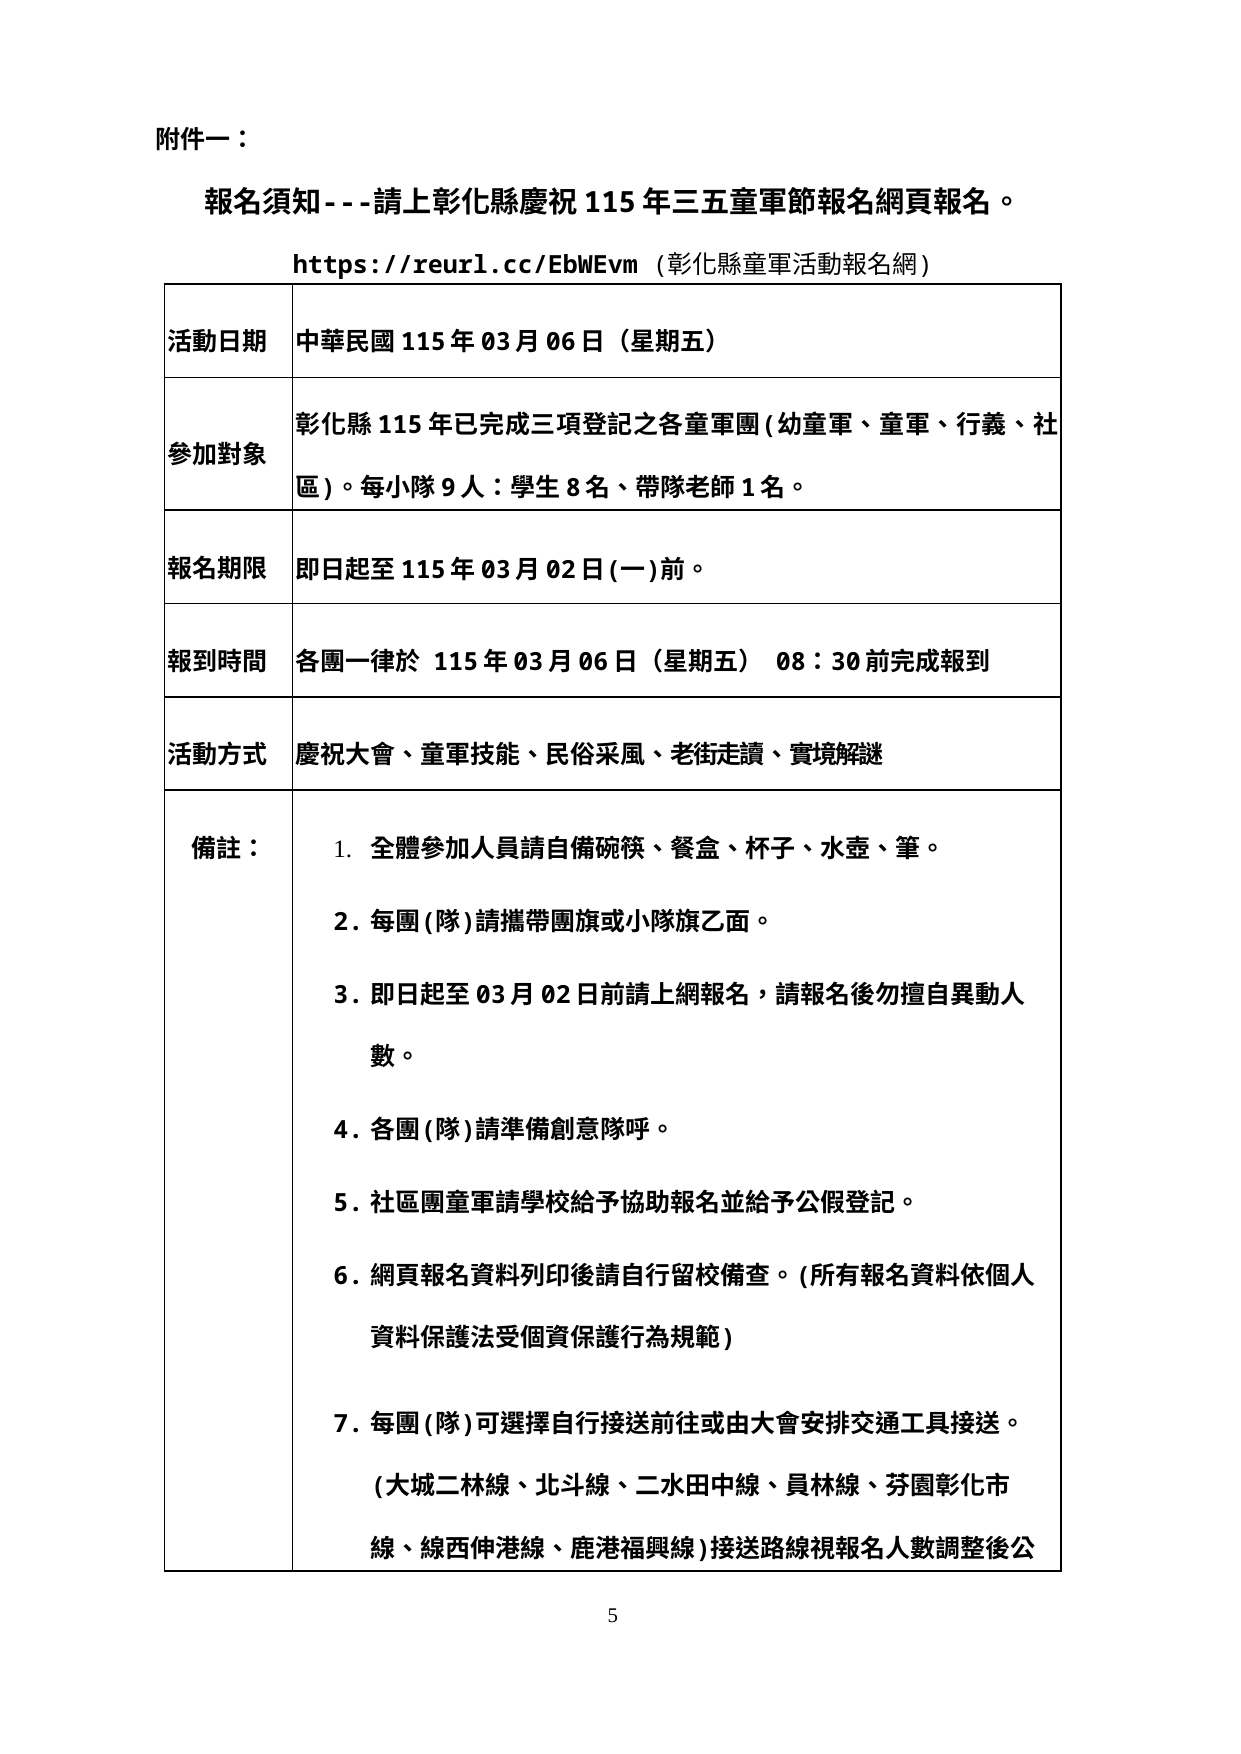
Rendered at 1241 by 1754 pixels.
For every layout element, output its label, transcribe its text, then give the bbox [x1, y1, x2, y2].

table_cell 彰化縣115年已完成三項登記之各童軍團(幼童軍、童軍、行義、社區)。每小隊9人：學生8名、帶隊老師1名。 [293, 378, 1060, 509]
table_cell 參加對象 [165, 378, 292, 509]
table_cell 報名期限 [165, 511, 292, 603]
table_header 中華民國115年03月06日（星期五） [293, 285, 1060, 376]
table_cell 報到時間 [165, 604, 292, 696]
table_cell 慶祝大會、童軍技能、民俗采風、老街走讀、實境解謎 [293, 698, 1060, 789]
table_cell 備註： [165, 791, 292, 1570]
table_cell 即日起至115年03月02日(一)前。 [293, 511, 1060, 603]
table_cell 活動方式 [165, 698, 292, 789]
text 附件一： [156, 96, 1107, 158]
table_cell 全體參加人員請自備碗筷、餐盒、杯子、水壺、筆。 每團(隊)請攜帶團旗或小隊旗乙面。 即日起至03月02日前請上網報名，請報名後勿擅自異動人數。 各團(隊)請準備創意隊呼。 社區團童軍請學校給予協助報名並給予公假登記。 網頁報名資料列印後請自行留校備查。(所有報名資料依個人資料保護法受個資保護行為規範) 每團(隊)可選擇自行接送前往或由大會安排交通工具接送。(大城二林線、北斗線、二水田中線、員林線、芬園彰化市線、線西伸港線、鹿港福興線)接送路線視報名人數調整後公告。 115年03月03日(二)上午九時三十分起於田中國小召開工作會議及團長會議，請給與工作人員及帶隊老師公(差)假。 115年03月06日(五)活動當日，請給與帶隊老師及工作人員公(差)假。 [293, 791, 1060, 1570]
table_header 活動日期 [165, 285, 292, 376]
text https://reurl.cc/EbWEvm (彰化縣童軍活動報名網) [118, 221, 1107, 283]
text 報名須知---請上彰化縣慶祝115年三五童軍節報名網頁報名。 [118, 158, 1107, 221]
table_cell 各團一律於 115年03月06日（星期五） 08：30前完成報到 [293, 604, 1060, 696]
